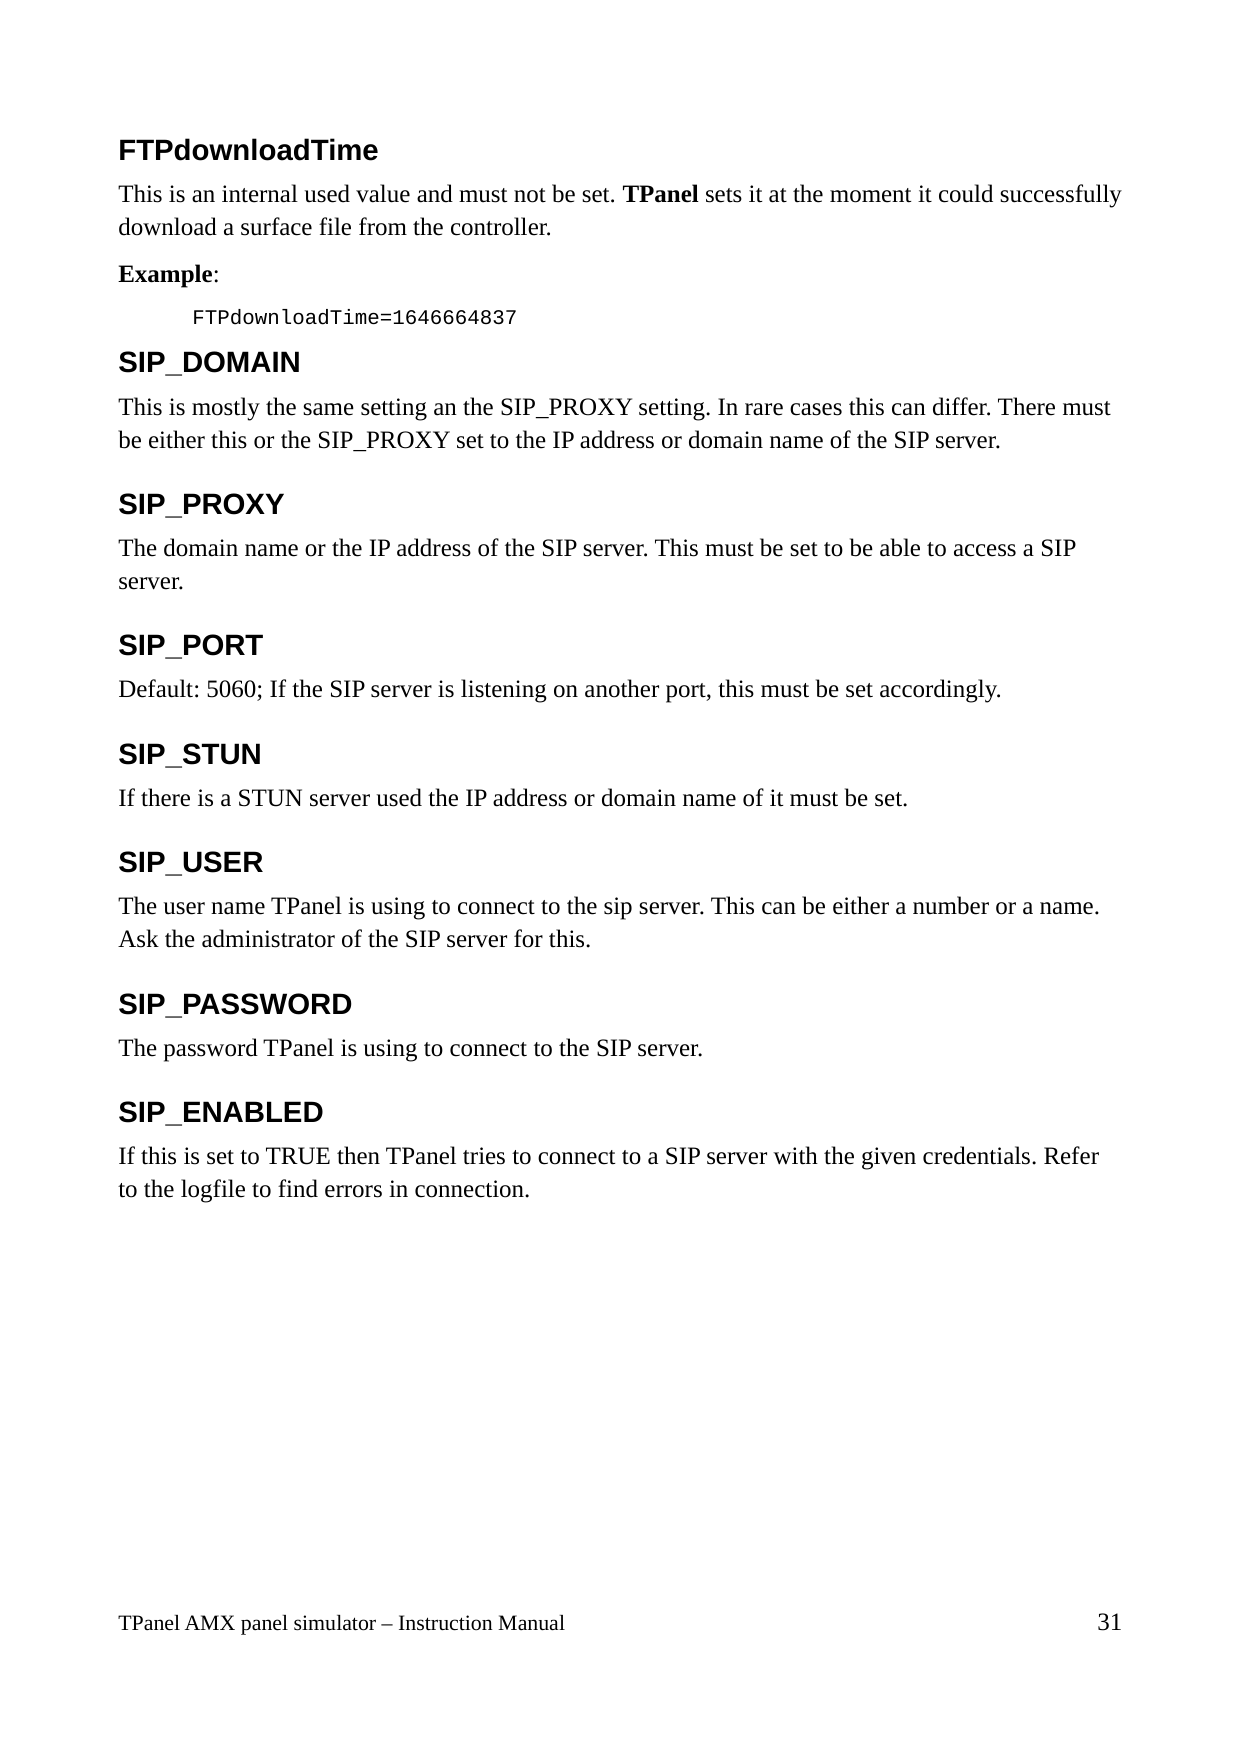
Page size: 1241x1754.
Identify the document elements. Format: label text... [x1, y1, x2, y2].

text If this is set to TRUE then TPanel tries to connect to a SIP server with the given credentials. Refer to the logfile to find errors in connection. [118, 1141, 1122, 1203]
text Example: [118, 259, 1122, 288]
text This is mostly the same setting an the SIP_PROXY setting. In rare cases this can differ. There must be either this or the SIP_PROXY set to the IP address or domain name of the SIP server. [118, 392, 1122, 453]
text Default: 5060; If the SIP server is listening on another port, this must be set accordingly. [118, 674, 1122, 703]
text If there is a STUN server used the IP address or domain name of it must be set. [118, 783, 1122, 812]
text The password TPanel is using to connect to the SIP server. [118, 1033, 1122, 1062]
subtitle FTPdownloadTime [118, 133, 1122, 166]
text FTPdownloadTime=1646664837 [118, 307, 1122, 331]
subtitle SIP_STUN [118, 737, 1122, 771]
subtitle SIP_PASSWORD [118, 987, 1122, 1020]
subtitle SIP_ENABLED [118, 1095, 1122, 1129]
text The user name TPanel is using to connect to the sip server. This can be either a number or a name. Ask the administrator of the SIP server for this. [118, 891, 1122, 953]
subtitle SIP_PROXY [118, 487, 1122, 521]
subtitle SIP_USER [118, 845, 1122, 879]
subtitle SIP_DOMAIN [118, 345, 1122, 379]
subtitle SIP_PORT [118, 628, 1122, 662]
text The domain name or the IP address of the SIP server. This must be set to be able to access a SIP server. [118, 533, 1122, 595]
text This is an internal used value and must not be set. TPanel sets it at the moment it could successfully download a surface file from the controller. [118, 179, 1122, 241]
